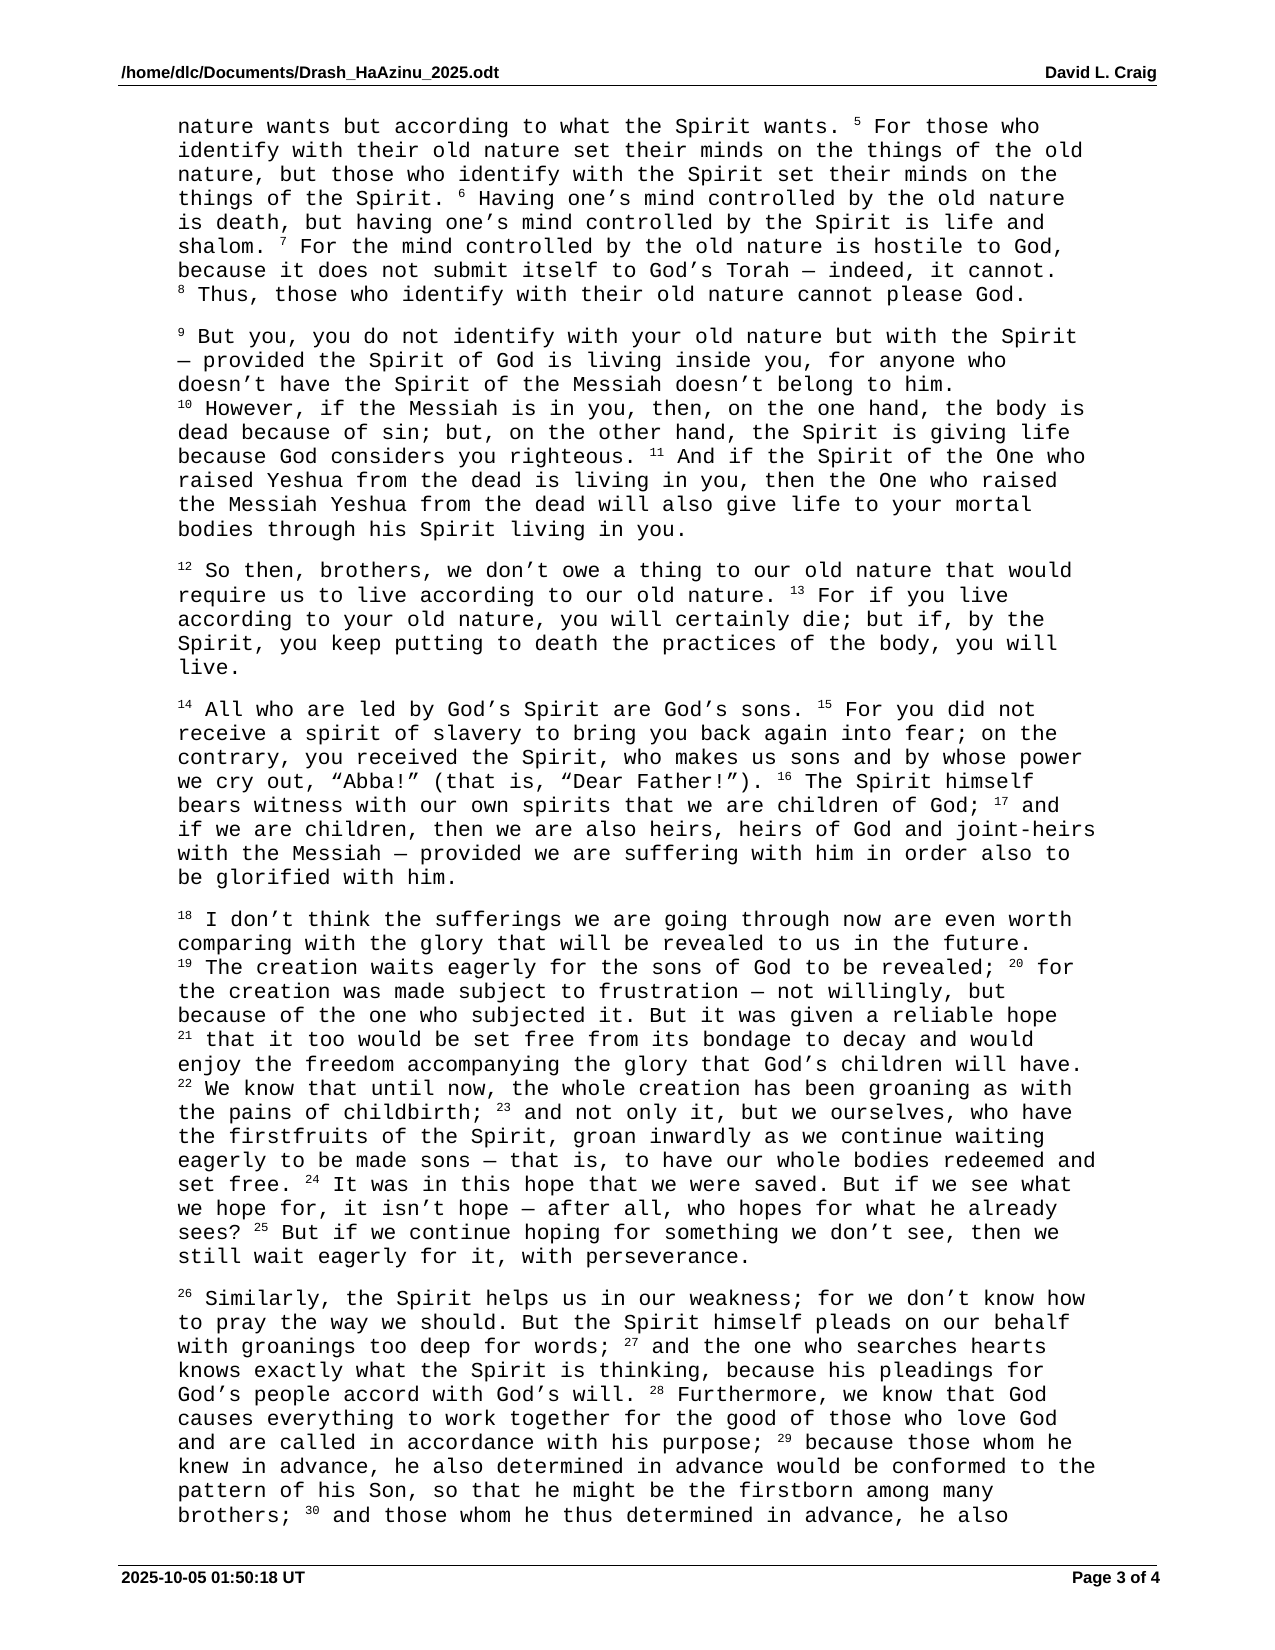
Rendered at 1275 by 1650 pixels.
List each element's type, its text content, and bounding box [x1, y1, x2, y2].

text 12 So then, brothers, we don’t owe a thing to our old nature that would require us to live according to our old nature. 13 For if you live according to your old nature, you will certainly die; but if, by the Spirit, you keep putting to death the practices of the body, you will live. [177, 560, 1098, 681]
text 26 Similarly, the Spirit helps us in our weakness; for we don’t know how to pray the way we should. But the Spirit himself pleads on our behalf with groanings too deep for words; 27 and the one who searches hearts knows exactly what the Spirit is thinking, because his pleadings for God’s people accord with God’s will. 28 Furthermore, we know that God causes everything to work together for the good of those who love God and are called in accordance with his purpose; 29 because those whom he knew in advance, he also determined in advance would be conformed to the pattern of his Son, so that he might be the firstborn among many brothers; 30 and those whom he thus determined in advance, he also [177, 1288, 1098, 1528]
text 18 I don’t think the sufferings we are going through now are even worth comparing with the glory that will be revealed to us in the future. 19 The creation waits eagerly for the sons of God to be revealed; 20 for the creation was made subject to frustration — not willingly, but because of the one who subjected it. But it was given a reliable hope 21 that it too would be set free from its bondage to decay and would enjoy the freedom accompanying the glory that God’s children will have. 22 We know that until now, the whole creation has been groaning as with the pains of childbirth; 23 and not only it, but we ourselves, who have the firstfruits of the Spirit, groan inwardly as we continue waiting eagerly to be made sons — that is, to have our whole bodies redeemed and set free. 24 It was in this hope that we were saved. But if we see what we hope for, it isn’t hope — after all, who hopes for what he already sees? 25 But if we continue hoping for something we don’t see, then we still wait eagerly for it, with perseverance. [177, 909, 1098, 1270]
text 9 But you, you do not identify with your old nature but with the Spirit — provided the Spirit of God is living inside you, for anyone who doesn’t have the Spirit of the Messiah doesn’t belong to him. 10 However, if the Messiah is in you, then, on the one hand, the body is dead because of sin; but, on the other hand, the Spirit is giving life because God considers you righteous. 11 And if the Spirit of the One who raised Yeshua from the dead is living in you, then the One who raised the Messiah Yeshua from the dead will also give life to your mortal bodies through his Spirit living in you. [177, 326, 1098, 542]
text 14 All who are led by God’s Spirit are God’s sons. 15 For you did not receive a spirit of slavery to bring you back again into fear; on the contrary, you received the Spirit, who makes us sons and by whose power we cry out, “Abba!” (that is, “Dear Father!”). 16 The Spirit himself bears witness with our own spirits that we are children of God; 17 and if we are children, then we are also heirs, heirs of God and joint-heirs with the Messiah — provided we are suffering with him in order also to be glorified with him. [177, 698, 1098, 891]
text nature wants but according to what the Spirit wants. 5 For those who identify with their old nature set their minds on the things of the old nature, but those who identify with the Spirit set their minds on the things of the Spirit. 6 Having one’s mind controlled by the old nature is death, but having one’s mind controlled by the Spirit is life and shalom. 7 For the mind controlled by the old nature is hostile to God, because it does not submit itself to God’s Torah — indeed, it cannot. 8 Thus, those who identify with their old nature cannot please God. [177, 115, 1098, 308]
